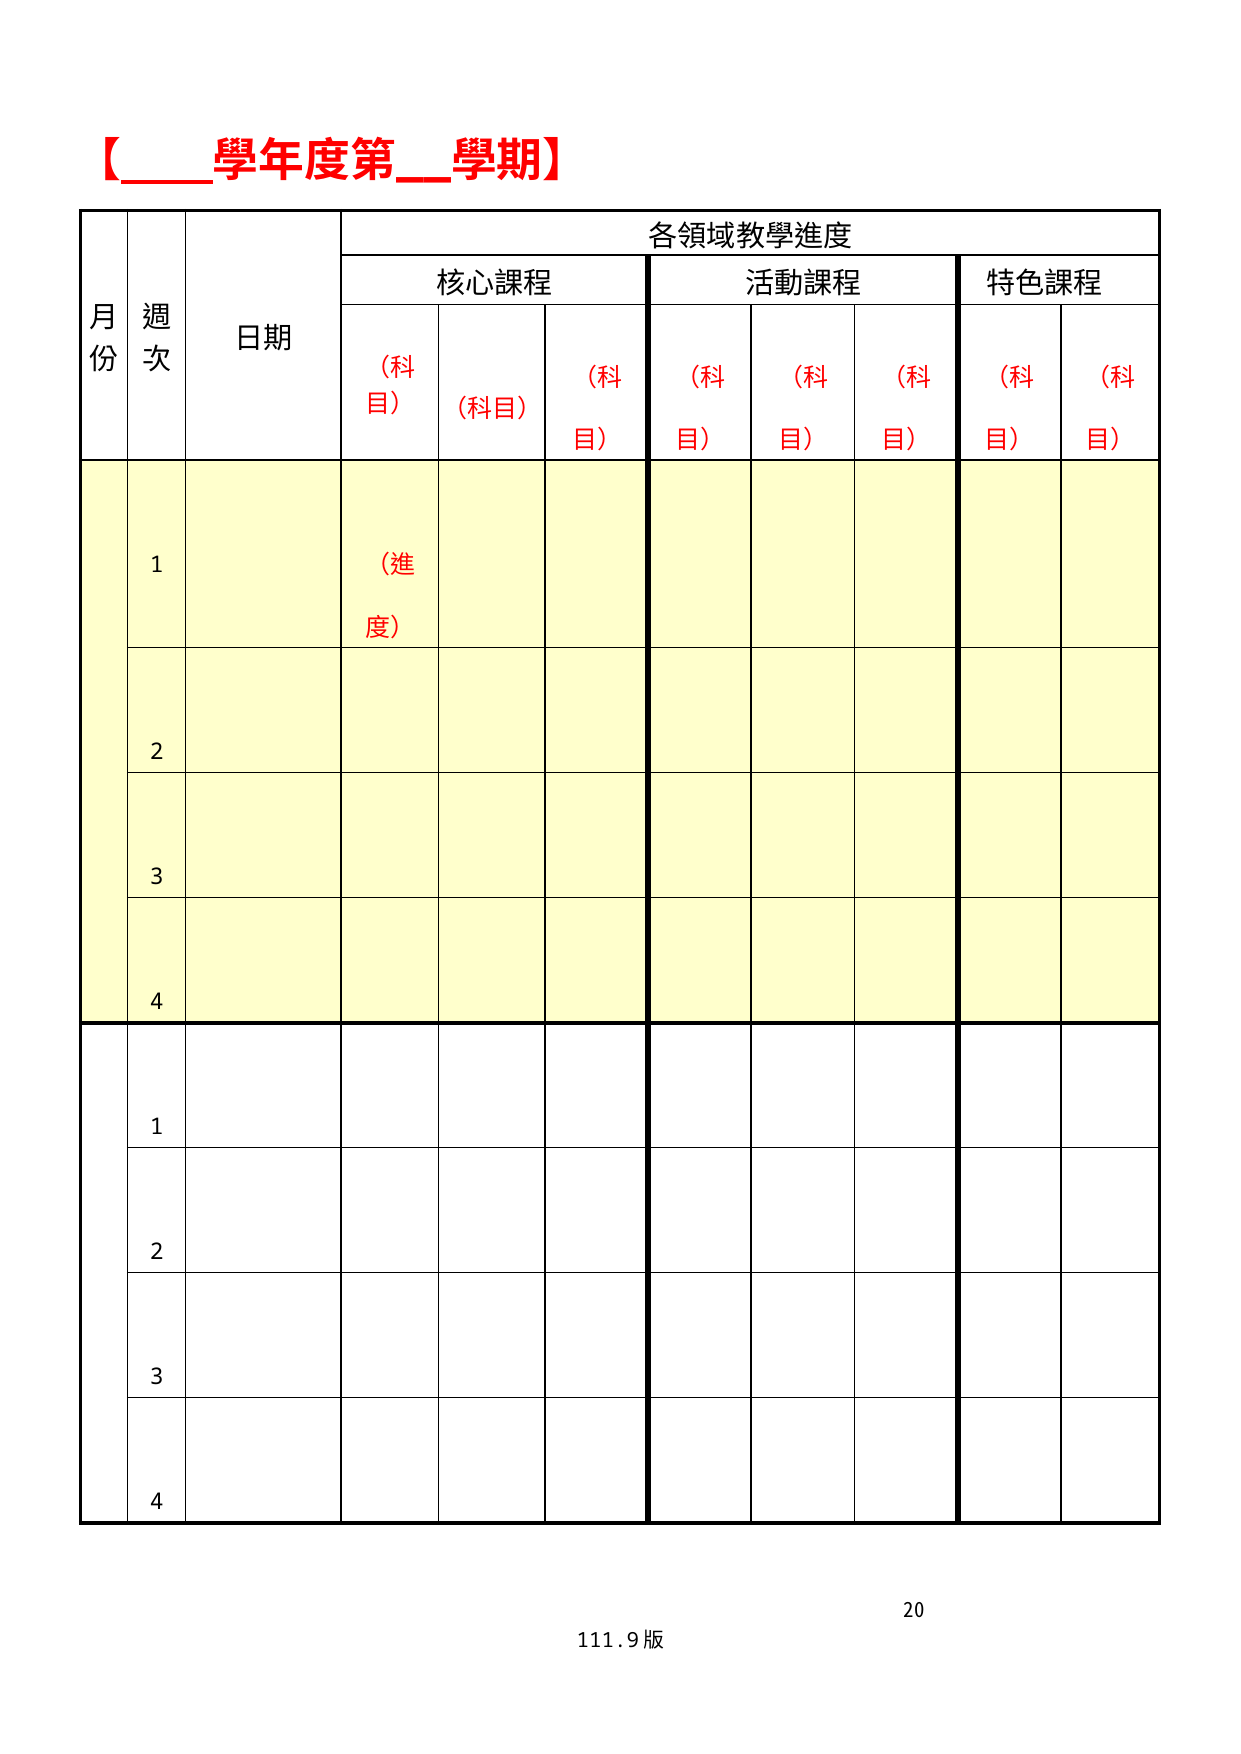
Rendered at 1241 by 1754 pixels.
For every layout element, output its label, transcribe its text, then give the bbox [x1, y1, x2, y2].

table_cell [752, 898, 854, 1021]
table_cell （科目） [855, 305, 955, 459]
table_cell [342, 648, 438, 771]
table_cell [342, 1273, 438, 1396]
table_cell [439, 1273, 544, 1396]
table_cell （科目） [342, 305, 438, 459]
table_cell 1 [128, 461, 185, 646]
table_cell [752, 1148, 854, 1271]
table_cell [439, 1025, 544, 1146]
table_cell [82, 461, 127, 1021]
table_cell [186, 773, 340, 896]
table_cell [342, 898, 438, 1021]
table_cell [186, 1273, 340, 1396]
table_cell [342, 1148, 438, 1271]
table_cell [1062, 1148, 1158, 1271]
table_cell [1062, 461, 1158, 646]
table_cell [1062, 898, 1158, 1021]
table_cell [961, 898, 1060, 1021]
table_cell 特色課程 [961, 256, 1158, 304]
table_cell [855, 1148, 955, 1271]
table_cell [651, 648, 750, 771]
table_cell [961, 1398, 1060, 1521]
table_header 各領域教學進度 [342, 212, 1158, 254]
table_cell [1062, 1398, 1158, 1521]
table_cell [961, 1273, 1060, 1396]
table_cell [186, 1148, 340, 1271]
table_cell [186, 898, 340, 1021]
table_cell [752, 648, 854, 771]
table_header 週次 [128, 212, 185, 459]
table_cell [546, 1398, 645, 1521]
table_cell [651, 1273, 750, 1396]
table_cell [961, 773, 1060, 896]
table_cell [186, 461, 340, 646]
table_cell [1062, 1273, 1158, 1396]
table_cell [651, 1148, 750, 1271]
table_cell [546, 648, 645, 771]
table_cell [855, 773, 955, 896]
table_header 月份 [82, 212, 127, 459]
table_cell 2 [128, 648, 185, 771]
table_cell [186, 648, 340, 771]
table_cell [961, 1025, 1060, 1146]
table_cell [855, 648, 955, 771]
table_cell 核心課程 [342, 256, 645, 304]
table_cell （科目） [752, 305, 854, 459]
table_cell [855, 1398, 955, 1521]
table_cell 4 [128, 1398, 185, 1521]
table_cell [439, 773, 544, 896]
table_cell [752, 1273, 854, 1396]
table_cell [961, 1148, 1060, 1271]
table_cell （科目） [1062, 305, 1158, 459]
table_cell [439, 898, 544, 1021]
table_cell （科目） [961, 305, 1060, 459]
table_cell （科目） [546, 305, 645, 459]
table_cell [752, 1398, 854, 1521]
table_cell 4 [128, 898, 185, 1021]
table_cell 3 [128, 773, 185, 896]
table_cell 1 [128, 1025, 185, 1146]
table_cell [342, 1398, 438, 1521]
table_cell [651, 1025, 750, 1146]
table_cell [342, 1025, 438, 1146]
table_cell [342, 773, 438, 896]
subtitle 【 學年度第__學期】 [75, 84, 1165, 209]
table_cell [546, 1025, 645, 1146]
table_cell [1062, 773, 1158, 896]
table_cell [752, 773, 854, 896]
table_cell [186, 1398, 340, 1521]
table_cell [651, 773, 750, 896]
table_cell [439, 1148, 544, 1271]
table_header 日期 [186, 212, 340, 459]
table_cell （進度） [342, 461, 438, 646]
table_cell [439, 648, 544, 771]
table_cell [651, 461, 750, 646]
table_cell [855, 1025, 955, 1146]
table_cell [546, 898, 645, 1021]
table_cell 3 [128, 1273, 185, 1396]
table_cell [546, 461, 645, 646]
table_cell [961, 461, 1060, 646]
table_cell [1062, 648, 1158, 771]
table_cell [439, 461, 544, 646]
table_cell [651, 1398, 750, 1521]
table_cell [752, 461, 854, 646]
table_cell [439, 1398, 544, 1521]
table_cell [855, 1273, 955, 1396]
table_cell [855, 898, 955, 1021]
table_cell [546, 1273, 645, 1396]
table_cell [546, 773, 645, 896]
table_cell [1062, 1025, 1158, 1146]
table_cell [961, 648, 1060, 771]
table_cell [855, 461, 955, 646]
table_cell （科目） [439, 305, 544, 459]
table_cell （科目） [651, 305, 750, 459]
table_cell [82, 1025, 127, 1521]
table_cell [752, 1025, 854, 1146]
table_cell [546, 1148, 645, 1271]
table_cell [186, 1025, 340, 1146]
table_cell [651, 898, 750, 1021]
table_cell 2 [128, 1148, 185, 1271]
table_cell 活動課程 [651, 256, 955, 304]
